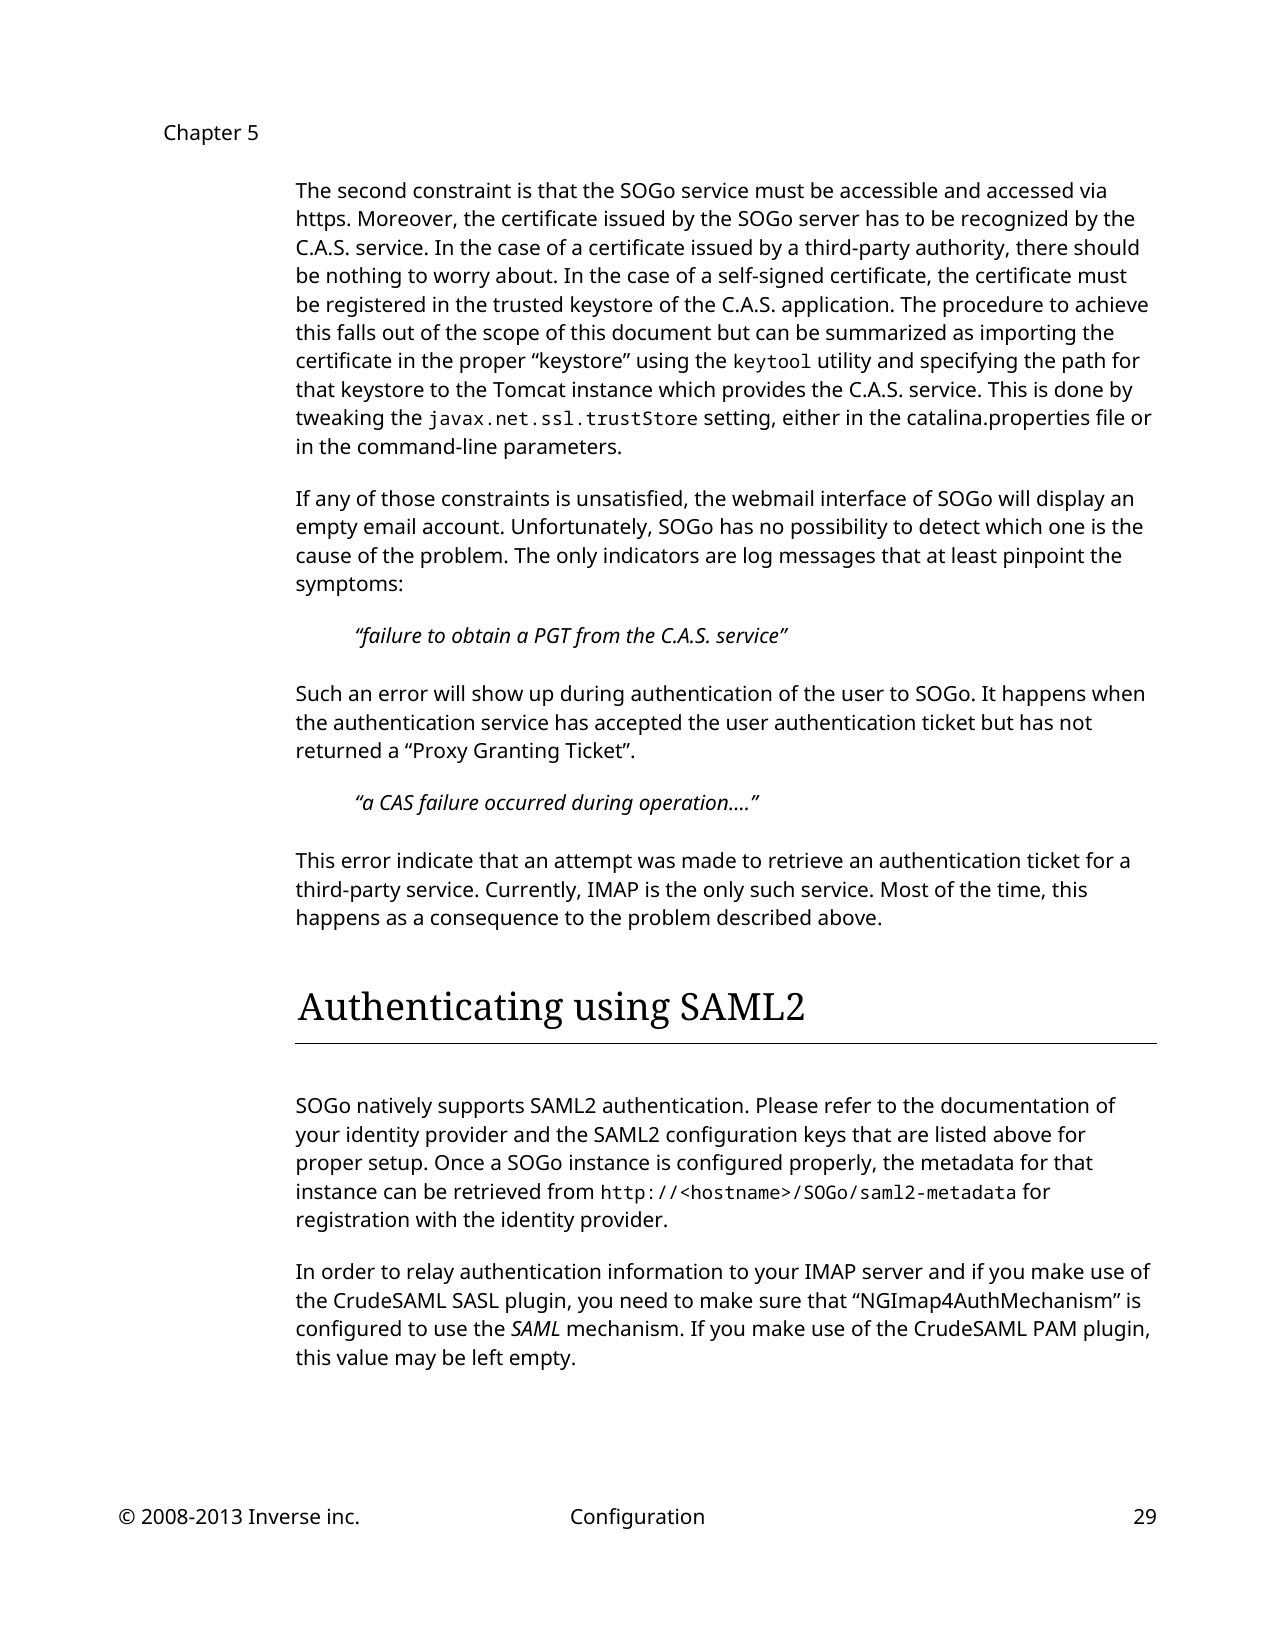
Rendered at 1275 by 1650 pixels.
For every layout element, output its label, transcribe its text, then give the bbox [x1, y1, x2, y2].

text SOGo natively supports SAML2 authentication. Please refer to the documentation of your identity provider and the SAML2 configuration keys that are listed above for proper setup. Once a SOGo instance is configured properly, the metadata for that instance can be retrieved from http://<hostname>/SOGo/saml2-metadata for registration with the identity provider. [295, 1092, 1157, 1234]
text “failure to obtain a PGT from the C.A.S. service” [354, 621, 1098, 650]
text The second constraint is that the SOGo service must be accessible and accessed via https. Moreover, the certificate issued by the SOGo server has to be recognized by the C.A.S. service. In the case of a certificate issued by a third-party authority, there should be nothing to worry about. In the case of a self-signed certificate, the certificate must be registered in the trusted keystore of the C.A.S. application. The procedure to achieve this falls out of the scope of this document but can be summarized as importing the certificate in the proper “keystore” using the keytool utility and specifying the path for that keystore to the Tomcat instance which provides the C.A.S. service. This is done by tweaking the javax.net.ssl.trustStore setting, either in the catalina.properties file or in the command-line parameters. [295, 176, 1157, 460]
text “a CAS failure occurred during operation....” [354, 788, 1098, 817]
text If any of those constraints is unsatisfied, the webmail interface of SOGo will display an empty email account. Unfortunately, SOGo has no possibility to detect which one is the cause of the problem. The only indicators are log messages that at least pinpoint the symptoms: [295, 484, 1157, 598]
subtitle Authenticating using SAML2 [295, 980, 1157, 1043]
text Such an error will show up during authentication of the user to SOGo. It happens when the authentication service has accepted the user authentication ticket but has not returned a “Proxy Granting Ticket”. [295, 679, 1157, 765]
text In order to relay authentication information to your IMAP server and if you make use of the CrudeSAML SASL plugin, you need to make sure that “NGImap4AuthMechanism” is configured to use the SAML mechanism. If you make use of the CrudeSAML PAM plugin, this value may be left empty. [295, 1257, 1157, 1371]
text This error indicate that an attempt was made to retrieve an authentication ticket for a third-party service. Currently, IMAP is the only such service. Most of the time, this happens as a consequence to the problem described above. [295, 846, 1157, 932]
